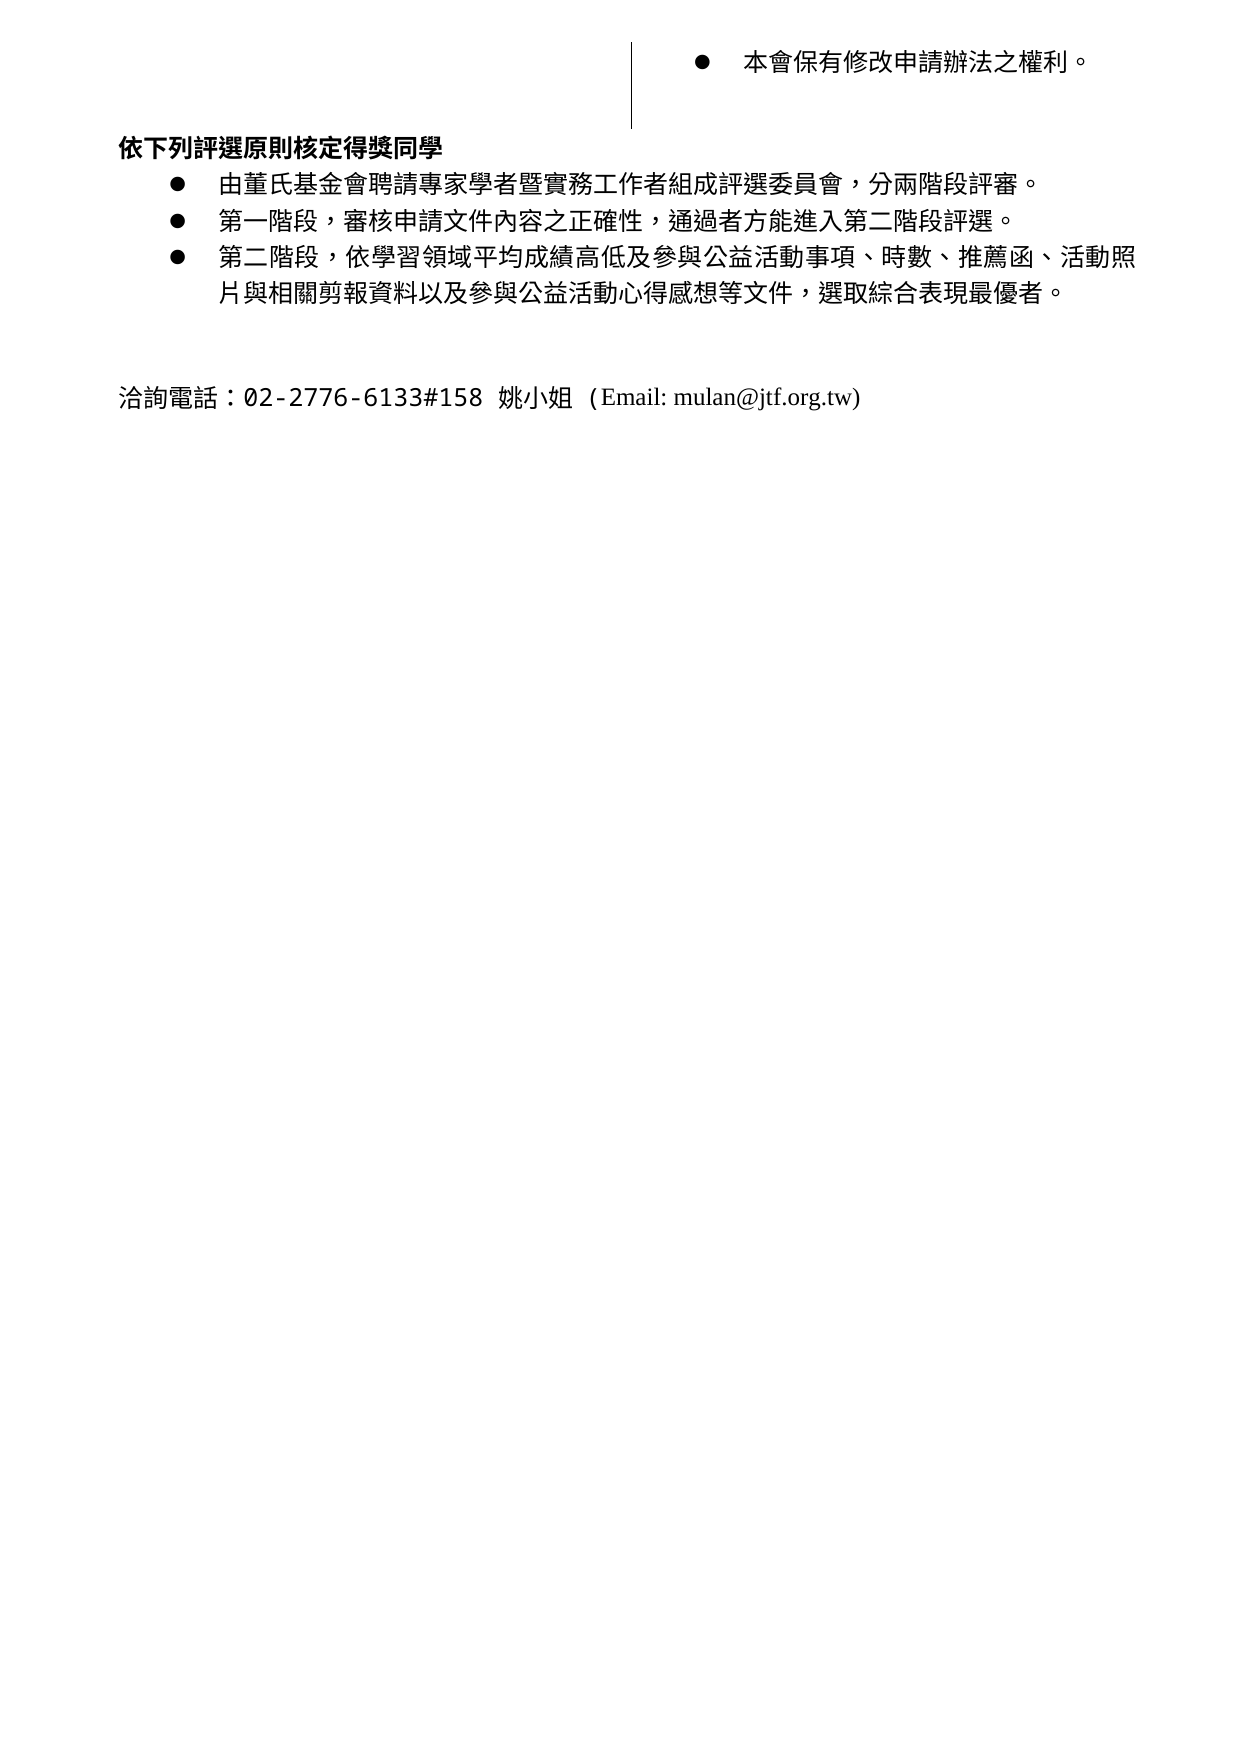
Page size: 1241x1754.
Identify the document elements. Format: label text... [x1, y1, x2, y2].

table_header 主辦單位 財團法人董氏基金會 申請時間 即日起至109年4月24日截止 1111111111111111111111111111111111111111111111111111111111111111111111111111111111111111111111111111111111111111111111111111111（以郵戳為憑） 公佈時間 民國109年6月8日（暫定） 公佈方式 得獎學生名單，統一於董氏基金會網站公佈。 獎 勵 名額：國中、國小學生各10名（各含原住民學生保留名額各1名），擇優錄取。 每名新台幣五千元整。 申請方式 請備妥資料並填妥申請表格（可至董氏基金會網站自行下載申請辦法、申請表格）。 為響應節能減碳減少紙張使用，資料繳交形式，可選擇下列方法擇一提供： 1. 印出紙本或掃描彙整於儲存裝置（如光碟）後郵寄至：台北市105松山區復興北路57號12樓之3「董氏基金會」收（信封上請註明申請「嚴道博士公益獎助學金」）。 2. 電子檔寄送方式傳送至電子信箱: school@jtf.org.tw(寄送電子郵件者煩請於二天後來電本會(02-27766133#158)協助確認是否接件) 董氏基金會網址：www.jtf.org.tw [118, 42, 631, 128]
list 第二階段，依學習領域平均成績高低及參與公益活動事項、時數、推薦函、活動照片與相關剪報資料以及參與公益活動心得感想等文件，選取綜合表現最優者。 [168, 237, 1136, 310]
text 依下列評選原則核定得獎同學 [118, 128, 1122, 165]
list 第一階段，審核申請文件內容之正確性，通過者方能進入第二階段評選。 [168, 201, 1136, 237]
table_header 申請資格 全國在學之國中、小學生於108學年度第一學期學習領域平均成績及日常生活表現成績甲等或80分以上。(國小生無等第分數者，日常生活表現評語需為正向且無違規事項)，且無不良行為。 申請資料 參與公益活動之事項與時數證明資料（以107-108年間為主）。 參與公益活動照片或資料（資料煩請精簡，照片至多10張）。 參與公益活動之單位推薦函1-2封。 參與公益活動之心得感想（限200-300字，手寫打字均可）填寫於申請表格或另附件。 學校成績單，總分位置清楚標示。 (以上相關圖片、文件請裝訂編列或檔名命名清楚編列) 作品格式 電子檔:PDF(A4)格式，圖文排列。 文本書面:(A4)大小 ，圖文排列。 恕不接受:未編列冊中圖片文字，除手繪圖、藝術品....無法編列作品不再此限。 備 註 以上交付之申請文件概不予退件。 文件繳交影本，經審核後如需正本，另行各別通知。 公益活動不限參與活動類型，校內或校外公益活動均可，公益活動內容日期及時數請盡量具體說明。 推薦函無標準格式。 本會保有修改申請辦法之權利。 [632, 42, 1192, 128]
text 洽詢電話：02-2776-6133#158 姚小姐 (Email: mulan@jtf.org.tw) [118, 355, 1122, 417]
list 由董氏基金會聘請專家學者暨實務工作者組成評選委員會，分兩階段評審。 [168, 165, 1136, 201]
